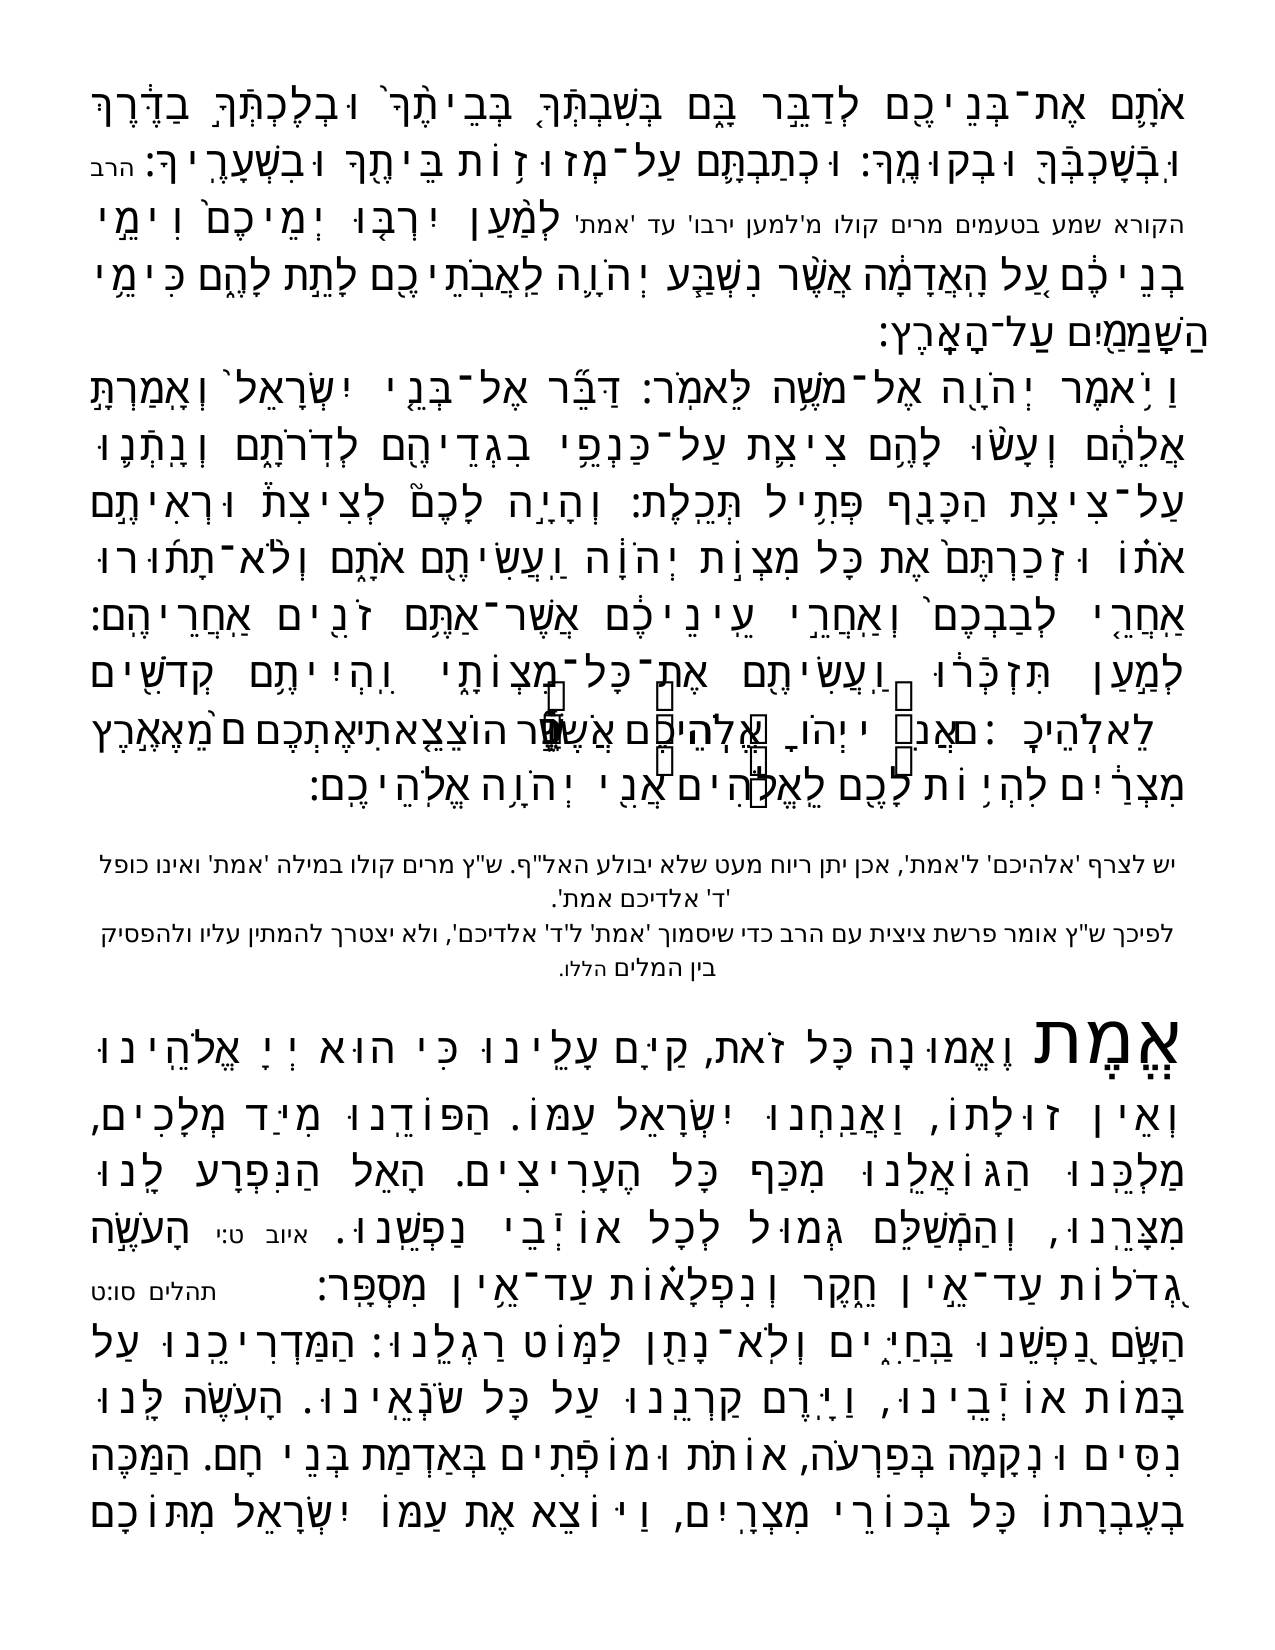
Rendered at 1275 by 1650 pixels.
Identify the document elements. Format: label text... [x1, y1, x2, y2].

text יש לצרף 'אלהיכם' ל'אמת', אכן יתן ריוח מעט שלא יבולע האל"ף. ש"ץ מרים קולו במילה 'אמת' ואינו כופל 'ד' אלדיכם אמת'. [90, 847, 1185, 915]
text דברים יא:יג-כא וְהָיָ֗ה אִם־שָׁמֹ֤עַ תִּשְׁמְֿעוּ֙ אֶל־מִצְוֹתַ֔י אֲשֶׁ֧ר אָֽנֹכִ֛י מְצַוֶּ֥ה אֶתְכֶ֖ם הַיּ֑וֹם לְאַֽהֲבָ֞ה אֶת־יְהֹוָ֤ה אֱלֹהֵיכֶם֙ וּלְעָבְד֔וֹ בְּכָל־לְבַבְכֶ֖ם וּבְכָל־נַפְשְֿׁכֶֽם: וְנָֽתַתִּ֧י מְטַֽר־אַרְצְֿכֶ֛ם בְּעִתּ֖וֹ יוֹרֶ֣ה וּמַלְק֑וֹשׁ וְאָֽסַפְתָּ֣ דְגָנֶ֔ךָ וְתִירֽשְֿׁךָ֥ וְיִצְהָרֶֽךָ: וְנָֽתַתִּ֛י עֵ֥שֶׂב בְּשָֽׂדְֿךָ֖ לִבְהֶמְתֶּ֑ךָ וְאָֽכַלְתָּ֖ וְשָׂבָֽעְתָּ: הִשָֽׁמְֿר֣וּ לָכֶ֔ם פֶּן־יִפְתֶּ֖ה לְבַבְכֶ֑ם וְסַרְתֶּ֗ם וַֽעֲבַדְתֶּם֙ אֱלֹהִֽים אֲחֵרִ֔ים וְהִשְׁתַּֽחֲוִיתֶ֖ם לָהֶֽם: וְחָרָ֨ה אַף־יְהֹוָ֝ה בָּכֶ֗ם וְעָצַ֤ר אֶת־הַשָּׁמַ֨יִם֙ וְלֹא־יִֽהְיֶ֣ה מָטָ֔ר וְהָ֣אֲדָמָ֔ה לֹ֥א תִתֵּ֖ן אֶת־יְבוּלָ֑הּ וַֽאֲבַדְתֶּ֣ם מְהֵרָ֗ה מֵעַל֙ הָאָ֣רֶץ הַטֹּבָ֔ה אֲשֶׁ֥ר יְהֹוָ֖ה נֹתֵ֥ן לָכֶֽם: וְשַׂמְתֶּם֙ אֶת־דְּבָרַ֣י אֵ֔לֶּה עַל לְבַבְכֶ֖ם וְעַל־נַפְשְֿׁכֶ֑ם וּקְשַׁרְתֶּ֨ם אֹתָ֤ם לְאוֹת֙ עַל־יֶדְכֶ֔ם וְהָי֥וּ לְטֽוֹטָפֹ֖ת בֵּ֥ין עֵֽינֵיכֶֽם: וְלִמַּדְתֶּ֥ם אֹתָ֛ם אֶת־בְּנֵיכֶ֖ם לְדַבֵּ֣ר בָּ֑ם בְּשִׁבְתְּֿךָ֤ בְּבֵיתֶ֨ךָ֙ וּבְלֶכְתְּֿךָ֣ בַדֶּ֔רֶךְ וּֽבְֿשָׁכְבְּֿךָ֖ וּבְקוּמֶֽךָ: וּכְתַבְתָּ֛ם עַל־מְזוּז֥וֹת בֵּיתֶ֖ךָ וּבִשְׁעָרֶֽיךָ: הרב הקורא שמע בטעמים מרים קולו מ'למען ירבו' עד 'אמת' לְמַ֨עַן יִרְבּ֤וּ יְמֵיכֶם֙ וִימֵ֣י בְנֵיכֶ֔ם עַ֚ל הָֽאֲדָמָ֔ה אֲשֶׁ֨ר נִשְׁבַּ֧ע יְהֹוָ֛ה לַֽאֲבֹֽתֵיכֶ֖ם לָתֵ֣ת לָהֶ֑ם כִּימֵ֥י הַשָּׁמַ֖יִם עַל־הָאָֽרֶץ: [90, 75, 1185, 359]
text אֱמֶת וֶאֱמוּנָה כָּל זֹאת, קַיָּם עָלֵֽינוּ כִּי הוּא יְיָ אֱלֹהֵֽינוּ וְאֵין זוּלָתוֹ, וַאֲנַֽחְנוּ יִשְׂרָאֵל עַמּוֹ. הַפּוֹדֵֽנוּ מִיַּד מְלָכִים, מַלְכֵּֽנוּ הַגּוֹאֲלֵֽנוּ מִכַּף כָּל הֶעָרִיצִים. הָאֵל הַנִּפְרָע לָֽנוּ מִצָּרֵֽנוּ, וְהַמְֿשַׁלֵּם גְּמוּל לְכָל אוֹיְֿבֵי נַפְשֵֽׁנוּ. איוב ט:י הָעֹשֶׂ֣ה גְ֭דֹלוֹת עַד־אֵ֣ין חֵ֑קֶר וְנִפְלָא֗וֹת עַד־אֵ֥ין מִסְפָּֽר: תהלים סו:ט הַשָּׂ֣ם נַ֭פְשֵׁנוּ בַּֽחַיִּ֑ים וְלֹֽא־נָתַ֖ן לַמּ֣וֹט רַגְלֵֽנוּ: הַמַּדְרִיכֵֽנוּ עַל בָּמוֹת אוֹיְֿבֵֽינוּ, וַיָּֽרֶם קַרְנֵֽנוּ עַל כָּל שֹׂנְֿאֵֽינוּ. הָעֹֽשֶׂה לָּֽנוּ נִסִּים וּנְקָמָה בְּפַרְעֹה, אוֹתֹת וּמוֹפְֿתִים בְּאַדְמַת בְּנֵי חָם. הַמַּכֶּה בְעֶבְרָתוֹ כָּל בְּכוֹרֵי מִצְרָֽיִם, וַיּוֹצֵא אֶת עַמּוֹ יִשְׂרָאֵל מִתּוֹכָם [90, 983, 1185, 1540]
text לפיכך ש"ץ אומר פרשת ציצית עם הרב כדי שיסמוך 'אמת' ל'ד' אלדיכם', ולא יצטרך להמתין עליו ולהפסיק בין המלים הללו. [90, 915, 1185, 983]
text וַיֹ֥אמֶר יְהֹוָ֖ה אֶל־מֹשֶׁ֥ה לֵּאמֹֽר: דַּבֵּ֞ר אֶל־בְּנֵ֤י יִשְׂרָאֵל֙ וְאָֽמַרְתָּ֣ אֲלֵהֶ֔ם וְעָשׂ֨וּ לָהֶ֥ם צִיצִ֛ת עַל־כַּנְפֵ֥י בִגְדֵיהֶ֖ם לְדֹֽרֹתָ֑ם וְנָֽתְֿנ֛וּ עַל־צִיצִ֥ת הַכָּנָ֖ף פְּתִ֥יל תְּכֵֽלֶת: וְהָיָ֣ה לָכֶם֘ לְצִיצִת֒ וּרְאִיתֶ֣ם אֹת֗וֹ וּזְכַרְתֶּם֙ אֶת כָּל מִצְוֹ֣ת יְהֹוָ֔ה וַֽעֲשִׂיתֶ֖ם אֹתָ֑ם וְלֹ֨א־תָת֜וּרוּ אַֽחֲרֵ֤י לְבַבְכֶם֙ וְאַֽחֲרֵ֣י עֵֽינֵיכֶ֔ם אֲשֶׁר־אַתֶּ֥ם זֹנִ֖ים אַֽחֲרֵיהֶֽם: לְמַ֣עַן תִּזְכְּֿר֔וּ וַֽעֲשִׂיתֶ֖ם אֶת־כָּל־מִצְוֹתָ֑י וִֽהְיִיתֶ֥ם קְדֹשִׁ֖ים לֵאלֹֽהֵיכֶֽם: אֲנִ֞י יְהֹוָ֣ה אֱלֹֽהֵיכֶ֗ם אֲשֶׁ֨ר הוֹצֵ֤אתִי אֶתְכֶם֙ מֵאֶ֣רֶץ מִצְרַ֔יִם לִהְי֥וֹת לָכֶ֖ם לֵֽאֱלֹהִים אֲנִ֖י יְהֹוָ֥ה אֱלֹֽהֵיכֶֽם: [90, 359, 1185, 813]
